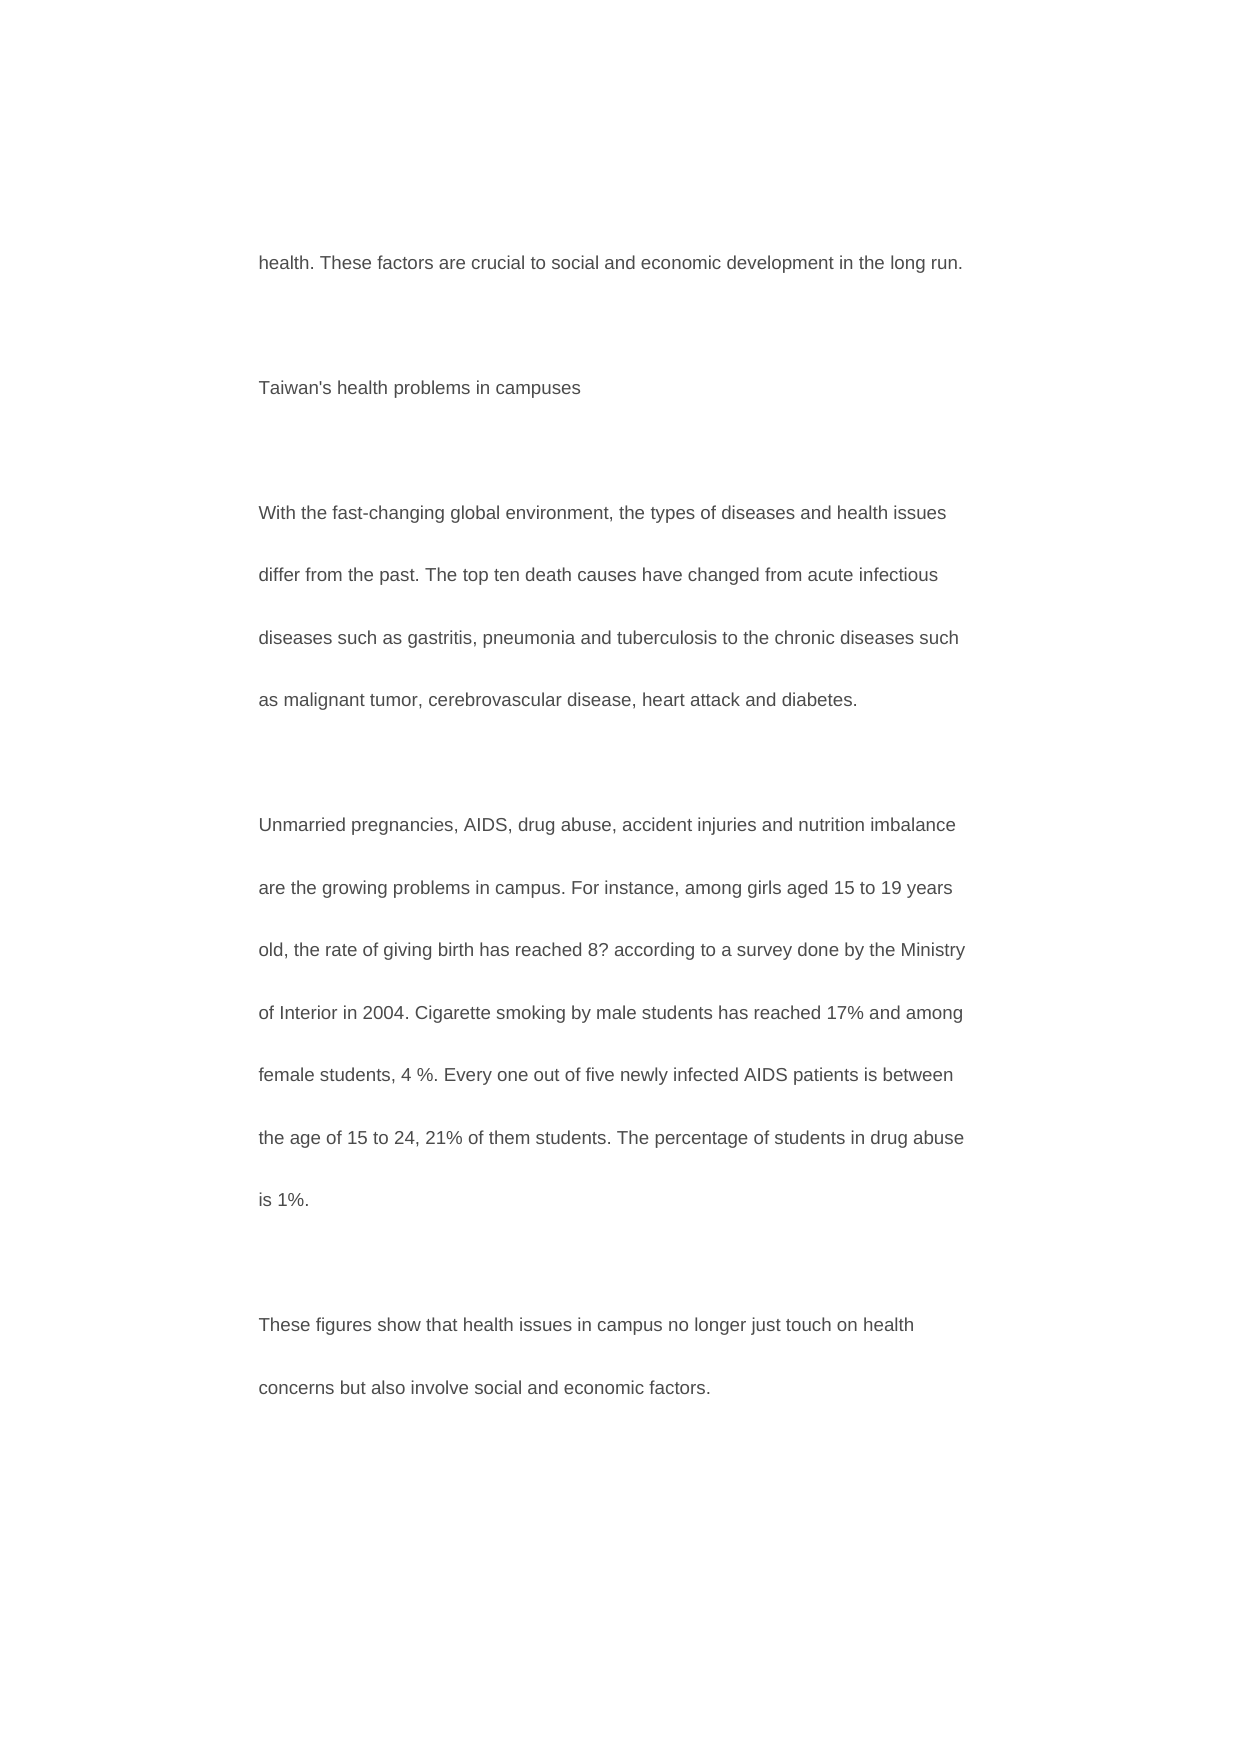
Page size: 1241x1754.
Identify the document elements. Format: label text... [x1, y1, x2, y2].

table_cell health. These factors are crucial to social and economic development in the long run. Taiwan's health problems in campuses With the fast-changing global environment, the types of diseases and health issues differ from the past. The top ten death causes have changed from acute infectious diseases such as gastritis, pneumonia and tuberculosis to the chronic diseases such as malignant tumor, cerebrovascular disease, heart attack and diabetes. Unmarried pregnancies, AIDS, drug abuse, accident injuries and nutrition imbalance are the growing problems in campus. For instance, among girls aged 15 to 19 years old, the rate of giving birth has reached 8? according to a survey done by the Ministry of Interior in 2004. Cigarette smoking by male students has reached 17% and among female students, 4 %. Every one out of five newly infected AIDS patients is between the age of 15 to 24, 21% of them students. The percentage of students in drug abuse is 1%. These figures show that health issues in campus no longer just touch on health concerns but also involve social and economic factors. [251, 158, 990, 1551]
